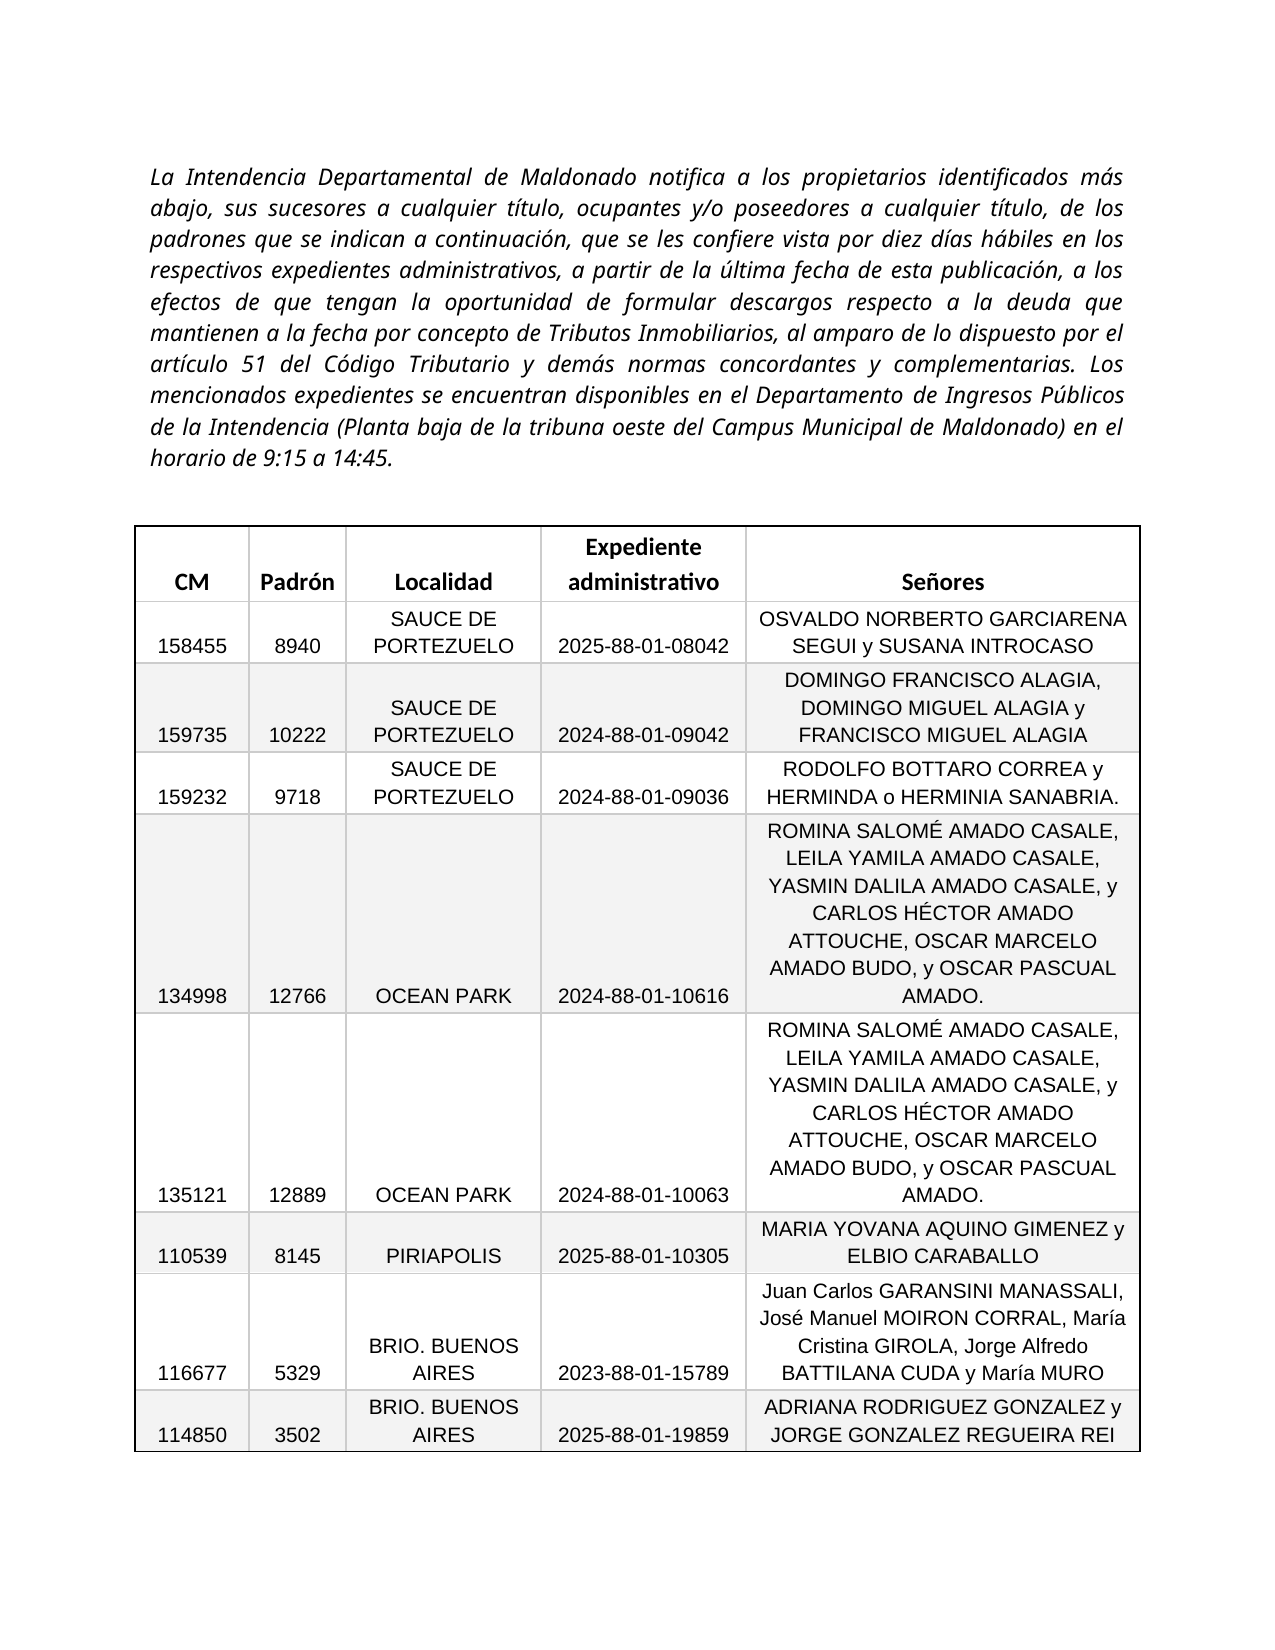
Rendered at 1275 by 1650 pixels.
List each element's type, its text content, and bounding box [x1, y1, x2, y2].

table_header Señores [747, 527, 1139, 601]
table_cell RODOLFO BOTTARO CORREA y HERMINDA o HERMINIA SANABRIA. [747, 753, 1139, 813]
table_cell 159232 [136, 753, 248, 813]
table_header Localidad [347, 527, 540, 601]
table_cell 2024-88-01-10063 [542, 1014, 745, 1211]
table_cell BRIO. BUENOS AIRES [347, 1274, 540, 1389]
table_cell 2023-88-01-15789 [542, 1274, 745, 1389]
table_cell PIRIAPOLIS [347, 1213, 540, 1272]
table_cell 2024-88-01-09042 [542, 664, 745, 751]
text La Intendencia Departamental de Maldonado notifica a los propietarios identificados más abajo, sus sucesores a cualquier título, ocupantes y/o poseedores a cualquier título, de los padrones que se indican a continuación, que se les confiere vista por diez días hábiles en los respectivos expedientes administrativos, a partir de la última fecha de esta publicación, a los efectos de que tengan la oportunidad de formular descargos respecto a la deuda que mantienen a la fecha por concepto de Tributos Inmobiliarios, al amparo de lo dispuesto por el artículo 51 del Código Tributario y demás normas concordantes y complementarias. Los mencionados expedientes se encuentran disponibles en el Departamento de Ingresos Públicos de la Intendencia (Planta baja de la tribuna oeste del Campus Municipal de Maldonado) en el horario de 9:15 a 14:45. [150, 160, 1125, 473]
table_cell BRIO. BUENOS AIRES [347, 1391, 540, 1451]
table_cell 2025-88-01-10305 [542, 1213, 745, 1272]
table_cell 110539 [136, 1213, 248, 1272]
table_cell 12766 [250, 815, 345, 1012]
table_cell ADRIANA RODRIGUEZ GONZALEZ y JORGE GONZALEZ REGUEIRA REI [747, 1391, 1139, 1451]
table_cell 8940 [250, 602, 345, 662]
table_cell 2024-88-01-09036 [542, 753, 745, 813]
table_cell SAUCE DE PORTEZUELO [347, 602, 540, 662]
table_header CM [136, 527, 248, 601]
table_cell OCEAN PARK [347, 1014, 540, 1211]
table_cell 3502 [250, 1391, 345, 1451]
table_cell 158455 [136, 602, 248, 662]
table_cell 9718 [250, 753, 345, 813]
table_cell 2025-88-01-19859 [542, 1391, 745, 1451]
table_cell Juan Carlos GARANSINI MANASSALI, José Manuel MOIRON CORRAL, María Cristina GIROLA, Jorge Alfredo BATTILANA CUDA y María MURO [747, 1274, 1139, 1389]
table_cell 159735 [136, 664, 248, 751]
table_cell SAUCE DE PORTEZUELO [347, 753, 540, 813]
table_cell DOMINGO FRANCISCO ALAGIA, DOMINGO MIGUEL ALAGIA y FRANCISCO MIGUEL ALAGIA [747, 664, 1139, 751]
table_header Expediente administrativo [542, 527, 745, 601]
table_header Padrón [250, 527, 345, 601]
table_cell 135121 [136, 1014, 248, 1211]
table_cell 134998 [136, 815, 248, 1012]
table_cell SAUCE DE PORTEZUELO [347, 664, 540, 751]
table_cell 5329 [250, 1274, 345, 1389]
table_cell OCEAN PARK [347, 815, 540, 1012]
table_cell 2025-88-01-08042 [542, 602, 745, 662]
table_cell 2024-88-01-10616 [542, 815, 745, 1012]
table_cell 12889 [250, 1014, 345, 1211]
table_cell 114850 [136, 1391, 248, 1451]
table_cell ROMINA SALOMÉ AMADO CASALE, LEILA YAMILA AMADO CASALE, YASMIN DALILA AMADO CASALE, y CARLOS HÉCTOR AMADO ATTOUCHE, OSCAR MARCELO AMADO BUDO, y OSCAR PASCUAL AMADO. [747, 815, 1139, 1012]
table_cell 116677 [136, 1274, 248, 1389]
table_cell OSVALDO NORBERTO GARCIARENA SEGUI y SUSANA INTROCASO [747, 602, 1139, 662]
table_cell 10222 [250, 664, 345, 751]
table_cell MARIA YOVANA AQUINO GIMENEZ y ELBIO CARABALLO [747, 1213, 1139, 1272]
table_cell ROMINA SALOMÉ AMADO CASALE, LEILA YAMILA AMADO CASALE, YASMIN DALILA AMADO CASALE, y CARLOS HÉCTOR AMADO ATTOUCHE, OSCAR MARCELO AMADO BUDO, y OSCAR PASCUAL AMADO. [747, 1014, 1139, 1211]
table_cell 8145 [250, 1213, 345, 1272]
